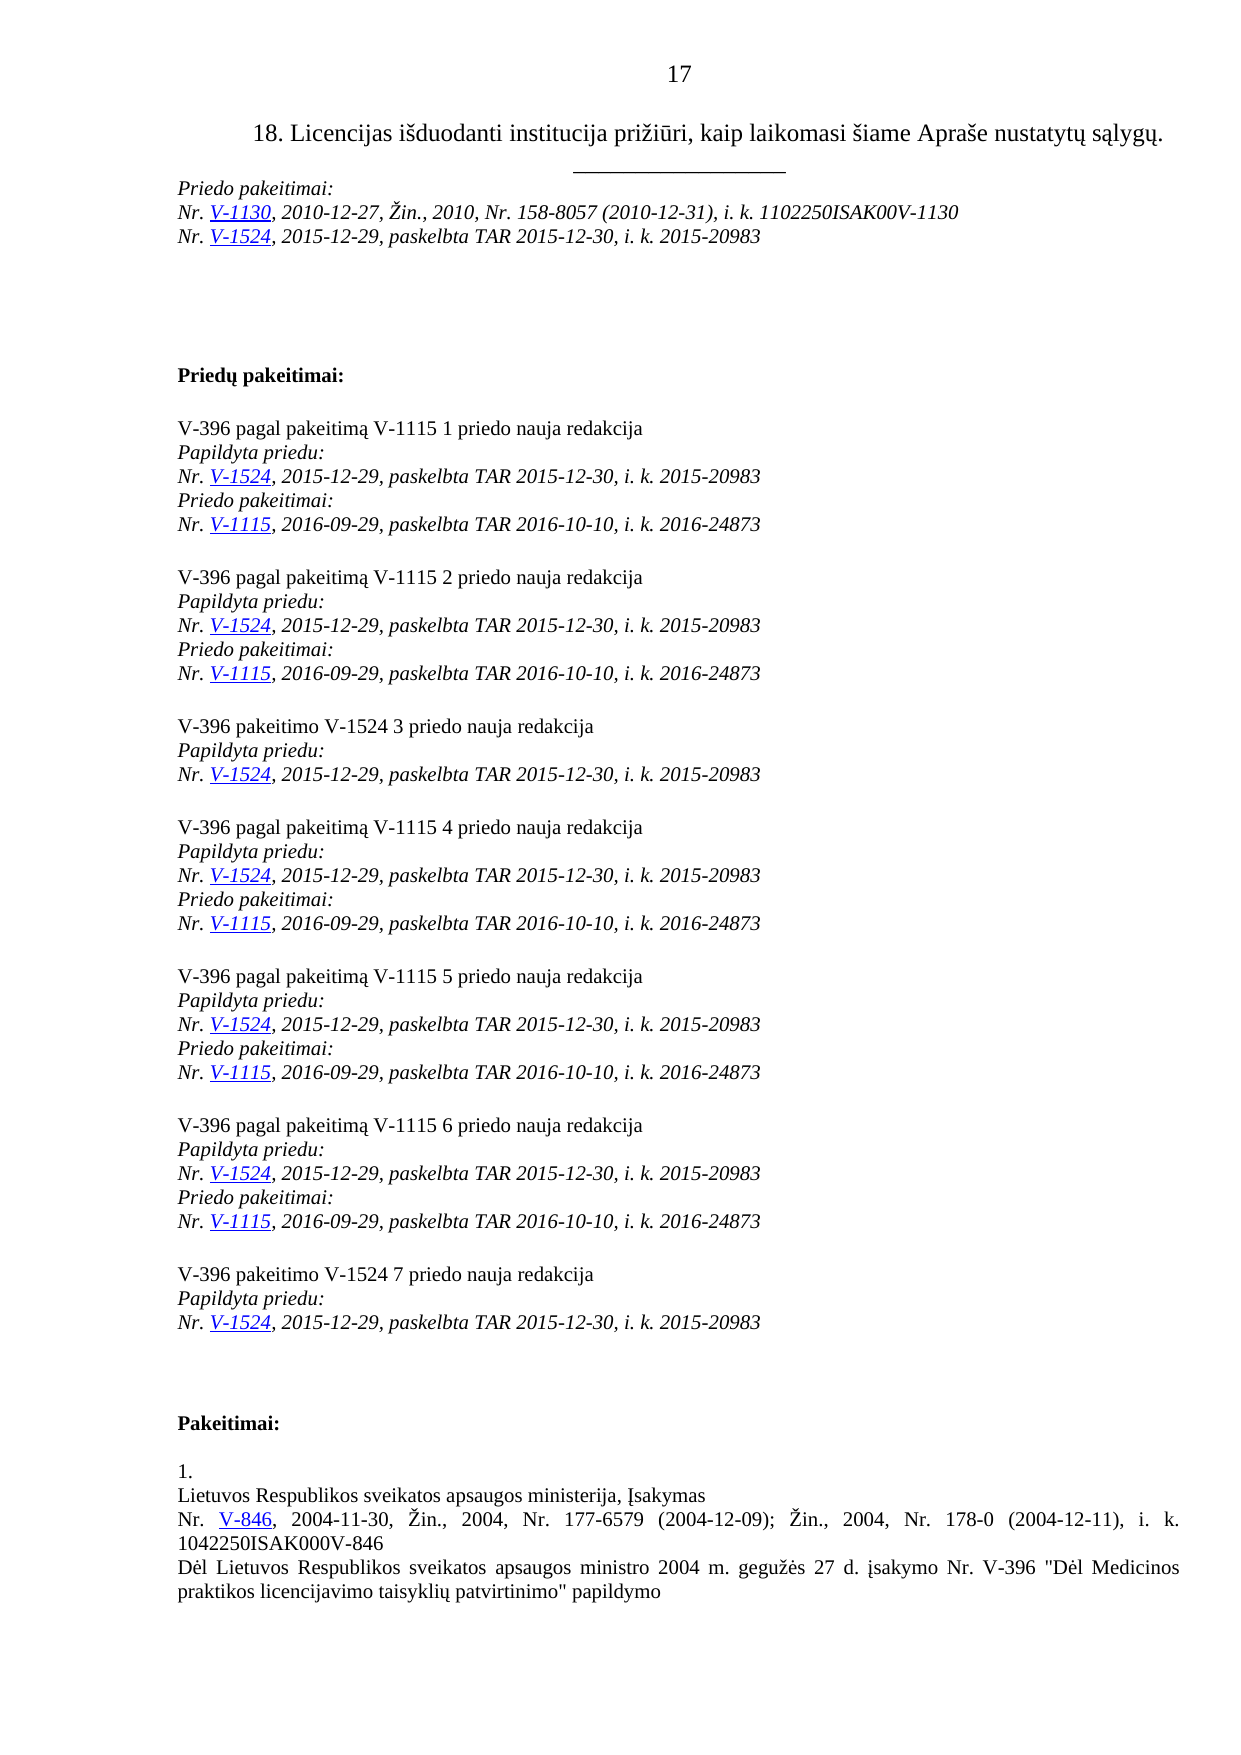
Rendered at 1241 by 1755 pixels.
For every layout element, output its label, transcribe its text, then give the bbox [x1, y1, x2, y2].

text Nr. V-1115, 2016-09-29, paskelbta TAR 2016-10-10, i. k. 2016-24873 [177, 1209, 1181, 1233]
text Priedo pakeitimai: [177, 488, 1181, 512]
text Nr. V-1524, 2015-12-29, paskelbta TAR 2015-12-30, i. k. 2015-20983 [177, 1012, 1181, 1036]
text Nr. V-1130, 2010-12-27, Žin., 2010, Nr. 158-8057 (2010-12-31), i. k. 1102250ISAK00V-1130 [177, 200, 1181, 224]
text Priedo pakeitimai: [177, 176, 1181, 200]
text V-396 pagal pakeitimą V-1115 5 priedo nauja redakcija [177, 964, 1181, 988]
text Nr. V-1524, 2015-12-29, paskelbta TAR 2015-12-30, i. k. 2015-20983 [177, 1161, 1181, 1185]
text V-396 pakeitimo V-1524 7 priedo nauja redakcija [177, 1262, 1181, 1286]
text Papildyta priedu: [177, 738, 1181, 762]
text Priedo pakeitimai: [177, 1185, 1181, 1209]
text Nr. V-846, 2004-11-30, Žin., 2004, Nr. 177-6579 (2004-12-09); Žin., 2004, Nr. 178-0 (2004-12-11), i. k. 1042250ISAK000V-846 [177, 1507, 1181, 1555]
text Papildyta priedu: [177, 1286, 1181, 1310]
text Priedo pakeitimai: [177, 887, 1181, 911]
text Nr. V-1115, 2016-09-29, paskelbta TAR 2016-10-10, i. k. 2016-24873 [177, 661, 1181, 685]
text Priedo pakeitimai: [177, 1036, 1181, 1060]
text Papildyta priedu: [177, 988, 1181, 1012]
text V-396 pakeitimo V-1524 3 priedo nauja redakcija [177, 714, 1181, 738]
text Papildyta priedu: [177, 589, 1181, 613]
text Nr. V-1524, 2015-12-29, paskelbta TAR 2015-12-30, i. k. 2015-20983 [177, 464, 1181, 488]
text 1. [177, 1459, 1181, 1483]
text Nr. V-1524, 2015-12-29, paskelbta TAR 2015-12-30, i. k. 2015-20983 [177, 224, 1181, 248]
text V-396 pagal pakeitimą V-1115 2 priedo nauja redakcija [177, 565, 1181, 589]
text Priedų pakeitimai: [177, 363, 1181, 387]
text 18. Licencijas išduodanti institucija prižiūri, kaip laikomasi šiame Apraše nustatytų sąlygų. [177, 118, 1181, 147]
text Nr. V-1524, 2015-12-29, paskelbta TAR 2015-12-30, i. k. 2015-20983 [177, 613, 1181, 637]
text Pakeitimai: [177, 1411, 1181, 1435]
text Nr. V-1115, 2016-09-29, paskelbta TAR 2016-10-10, i. k. 2016-24873 [177, 512, 1181, 536]
text Lietuvos Respublikos sveikatos apsaugos ministerija, Įsakymas [177, 1483, 1181, 1507]
text Nr. V-1524, 2015-12-29, paskelbta TAR 2015-12-30, i. k. 2015-20983 [177, 863, 1181, 887]
text V-396 pagal pakeitimą V-1115 6 priedo nauja redakcija [177, 1113, 1181, 1137]
text Nr. V-1115, 2016-09-29, paskelbta TAR 2016-10-10, i. k. 2016-24873 [177, 911, 1181, 935]
text Papildyta priedu: [177, 440, 1181, 464]
text Papildyta priedu: [177, 839, 1181, 863]
text Nr. V-1524, 2015-12-29, paskelbta TAR 2015-12-30, i. k. 2015-20983 [177, 762, 1181, 786]
text Nr. V-1524, 2015-12-29, paskelbta TAR 2015-12-30, i. k. 2015-20983 [177, 1310, 1181, 1334]
text Nr. V-1115, 2016-09-29, paskelbta TAR 2016-10-10, i. k. 2016-24873 [177, 1060, 1181, 1084]
text Priedo pakeitimai: [177, 637, 1181, 661]
text Papildyta priedu: [177, 1137, 1181, 1161]
text Dėl Lietuvos Respublikos sveikatos apsaugos ministro 2004 m. gegužės 27 d. įsakymo Nr. V-396 "Dėl Medicinos praktikos licencijavimo taisyklių patvirtinimo" papildymo [177, 1555, 1181, 1603]
text V-396 pagal pakeitimą V-1115 4 priedo nauja redakcija [177, 815, 1181, 839]
text V-396 pagal pakeitimą V-1115 1 priedo nauja redakcija [177, 416, 1181, 440]
text _________________ [177, 147, 1181, 176]
